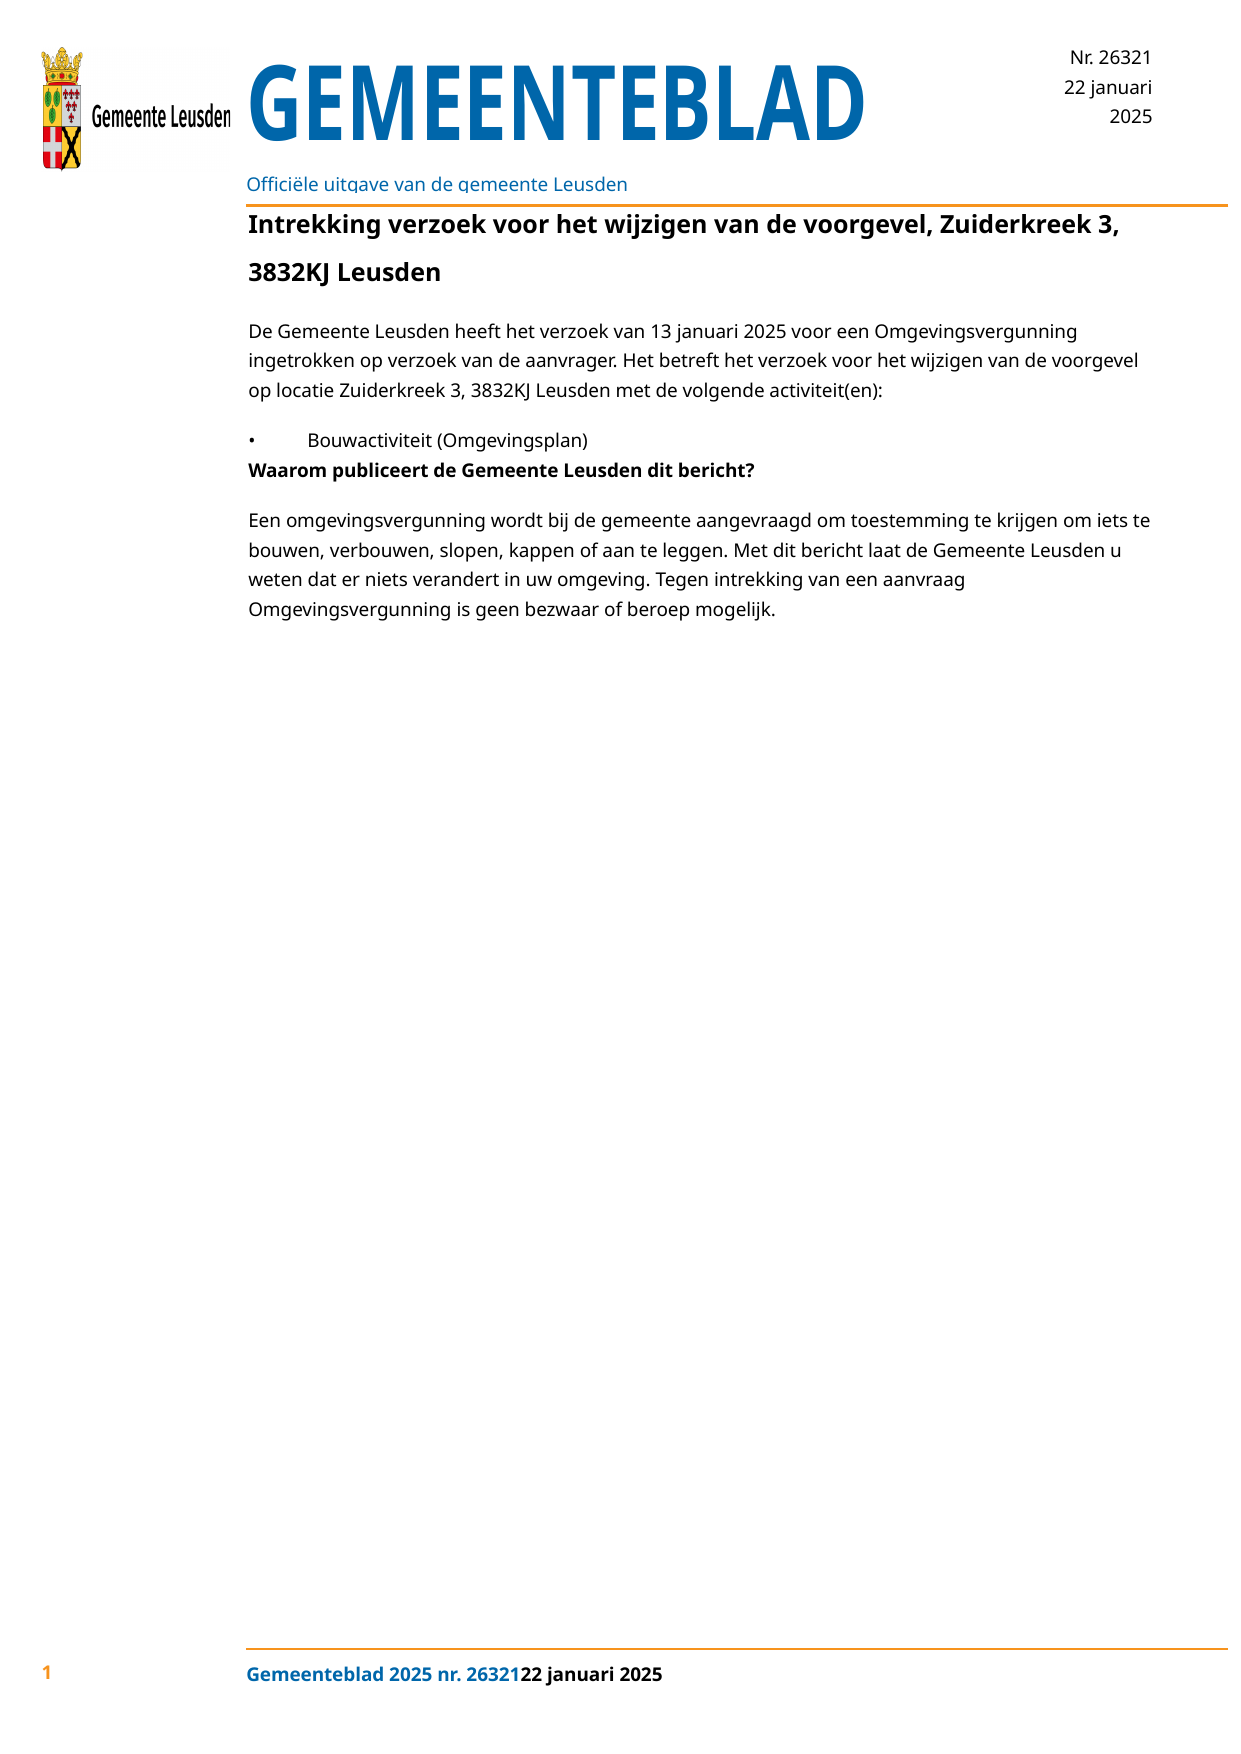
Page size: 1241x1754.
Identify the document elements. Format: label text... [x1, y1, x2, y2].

text Intrekking verzoek voor het wijzigen van de voorgevel, Zuiderkreek 3, 3832KJ Leusden [248, 207, 1152, 288]
text Een omgevingsvergunning wordt bij de gemeente aangevraagd om toestemming te krijgen om iets te bouwen, verbouwen, slopen, kappen of aan te leggen. Met dit bericht laat de Gemeente Leusden u weten dat er niets verandert in uw omgeving. Tegen intrekking van een aanvraag Omgevingsvergunning is geen bezwaar of beroep mogelijk. [248, 507, 1152, 622]
text Waarom publiceert de Gemeente Leusden dit bericht? [248, 457, 1152, 483]
picture [41, 47, 231, 172]
text De Gemeente Leusden heeft het verzoek van 13 januari 2025 voor een Omgevingsvergunning ingetrokken op verzoek van de aanvrager. Het betreft het verzoek voor het wijzigen van de voorgevel op locatie Zuiderkreek 3, 3832KJ Leusden met de volgende activiteit(en): [248, 318, 1152, 403]
list Bouwactiviteit (Omgevingsplan) [248, 427, 1152, 453]
